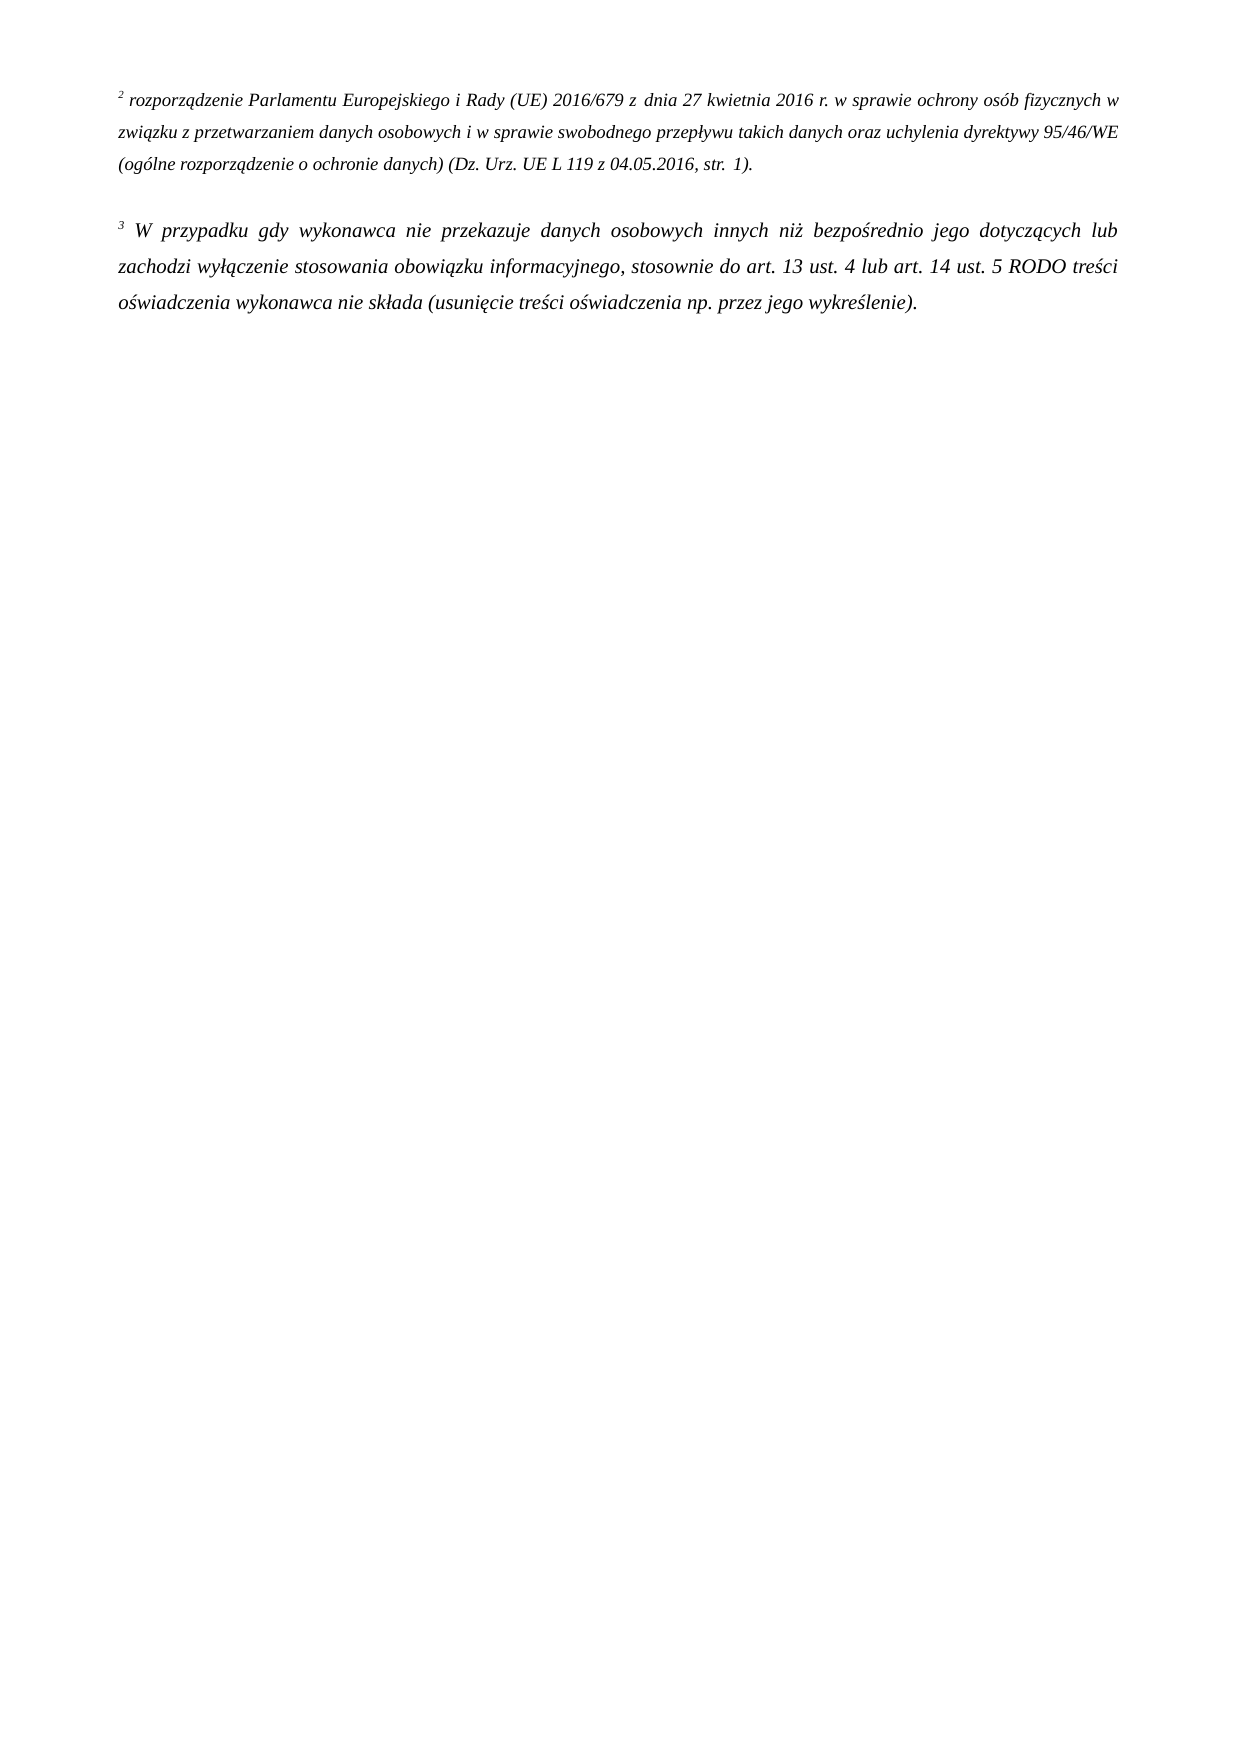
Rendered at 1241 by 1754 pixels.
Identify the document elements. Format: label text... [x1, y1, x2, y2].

text 2 rozporządzenie Parlamentu Europejskiego i Rady (UE) 2016/679 z dnia 27 kwietnia 2016 r. w sprawie ochrony osób fizycznych w związku z przetwarzaniem danych osobowych i w sprawie swobodnego przepływu takich danych oraz uchylenia dyrektywy 95/46/WE (ogólne rozporządzenie o ochronie danych) (Dz. Urz. UE L 119 z 04.05.2016, str. 1). [118, 88, 1122, 175]
text 3 W przypadku gdy wykonawca nie przekazuje danych osobowych innych niż bezpośrednio jego dotyczących lub zachodzi wyłączenie stosowania obowiązku informacyjnego, stosownie do art. 13 ust. 4 lub art. 14 ust. 5 RODO treści oświadczenia wykonawca nie składa (usunięcie treści oświadczenia np. przez jego wykreślenie). [118, 218, 1122, 314]
